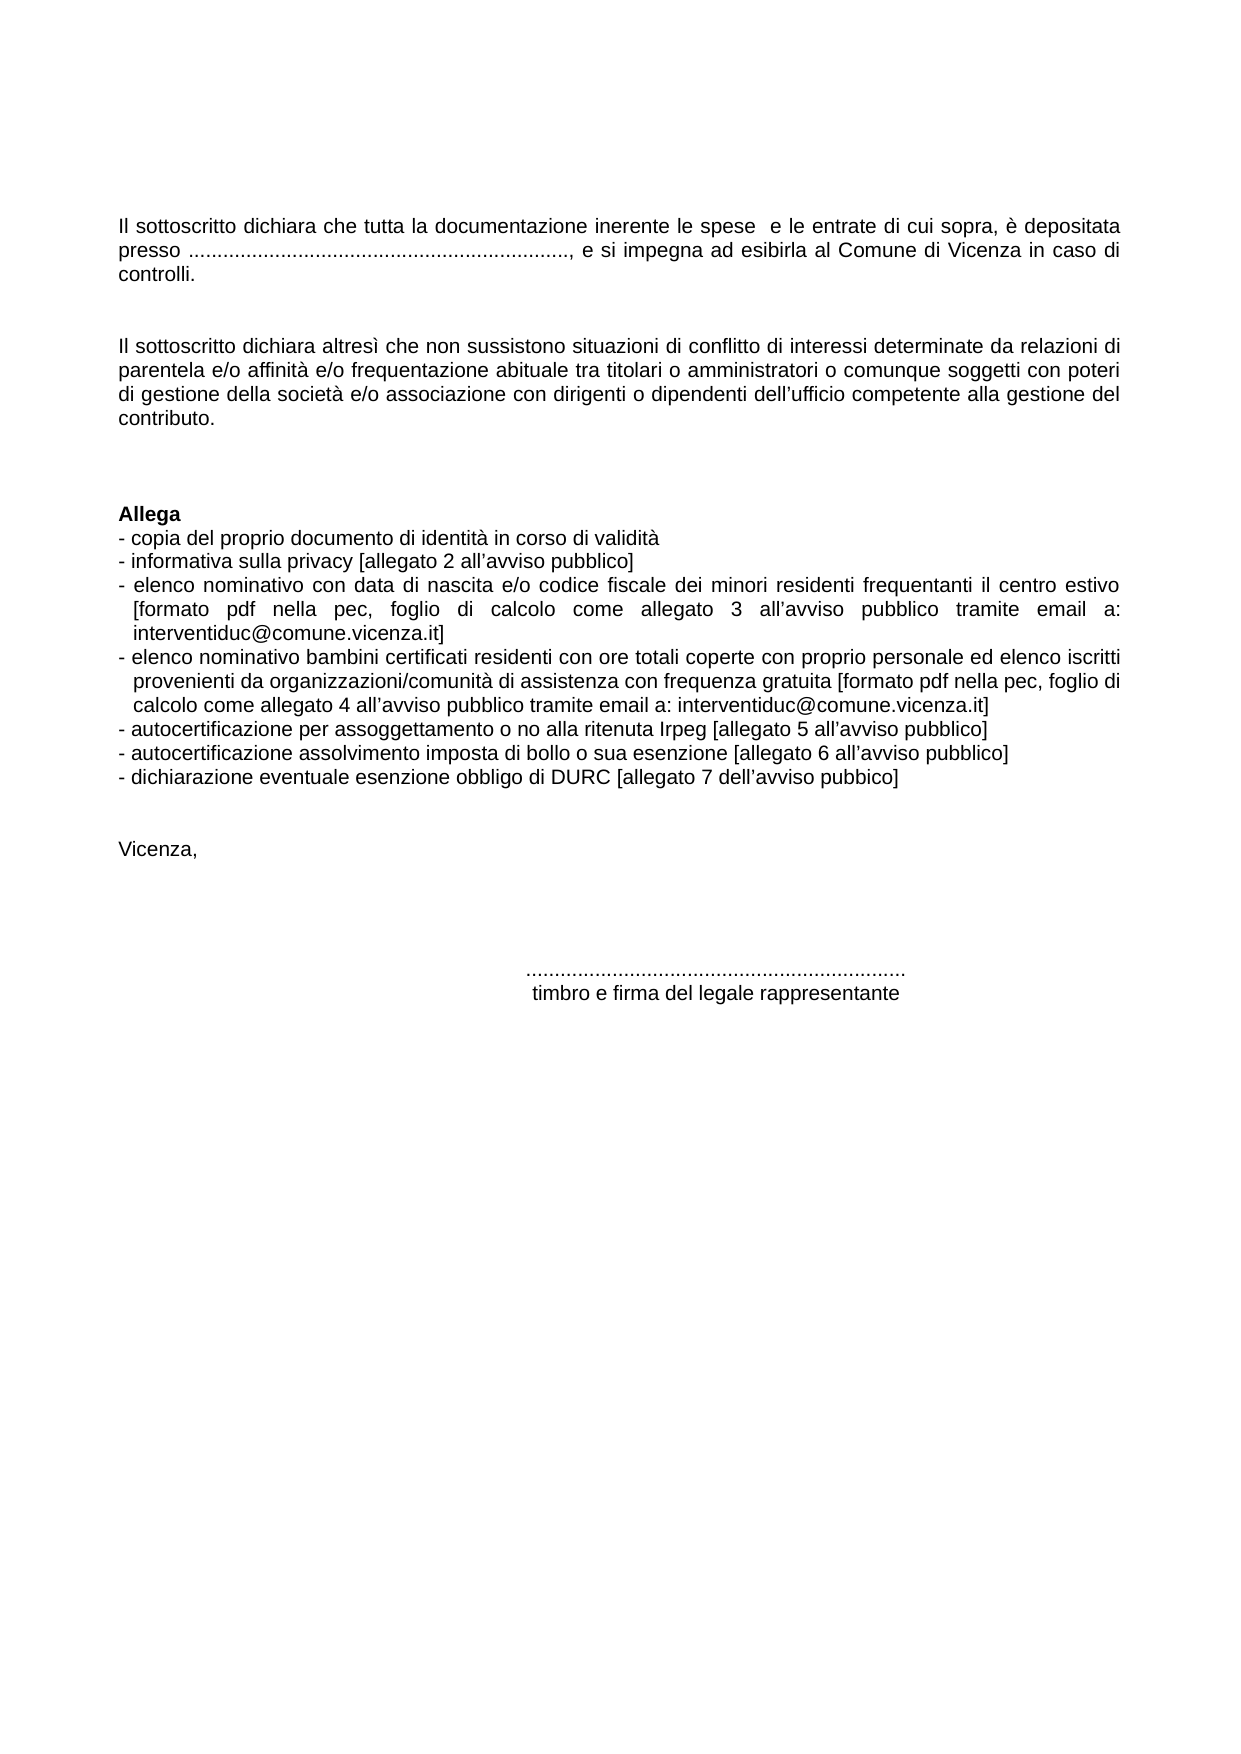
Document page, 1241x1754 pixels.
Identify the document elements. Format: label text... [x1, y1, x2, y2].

text timbro e firma del legale rappresentante [310, 981, 1122, 1004]
text Il sottoscritto dichiara altresì che non sussistono situazioni di conflitto di interessi determinate da relazioni di parentela e/o affinità e/o frequentazione abituale tra titolari o amministratori o comunque soggetti con poteri di gestione della società e/o associazione con dirigenti o dipendenti dell’ufficio competente alla gestione del contributo. [118, 334, 1122, 429]
text - elenco nominativo bambini certificati residenti con ore totali coperte con proprio personale ed elenco iscritti provenienti da organizzazioni/comunità di assistenza con frequenza gratuita [formato pdf nella pec, foglio di calcolo come allegato 4 all’avviso pubblico tramite email a: interventiduc@comune.vicenza.it] [118, 645, 1122, 717]
text - elenco nominativo con data di nascita e/o codice fiscale dei minori residenti frequentanti il centro estivo [formato pdf nella pec, foglio di calcolo come allegato 3 all’avviso pubblico tramite email a: interventiduc@comune.vicenza.it] [118, 573, 1122, 645]
text Vicenza, [118, 837, 1122, 861]
text - dichiarazione eventuale esenzione obbligo di DURC [allegato 7 dell’avviso pubbico] [118, 765, 1122, 789]
text Il sottoscritto dichiara che tutta la documentazione inerente le spese e le entrate di cui sopra, è depositata presso .................................................................., e si impegna ad esibirla al Comune di Vicenza in caso di controlli. [118, 214, 1122, 286]
text Allega [118, 501, 1122, 525]
text - copia del proprio documento di identità in corso di validità [118, 525, 1122, 549]
text - autocertificazione assolvimento imposta di bollo o sua esenzione [allegato 6 all’avviso pubblico] [118, 741, 1122, 765]
text - informativa sulla privacy [allegato 2 all’avviso pubblico] [118, 549, 1122, 573]
text - autocertificazione per assoggettamento o no alla ritenuta Irpeg [allegato 5 all’avviso pubblico] [118, 717, 1122, 741]
text .................................................................. [310, 957, 1122, 981]
